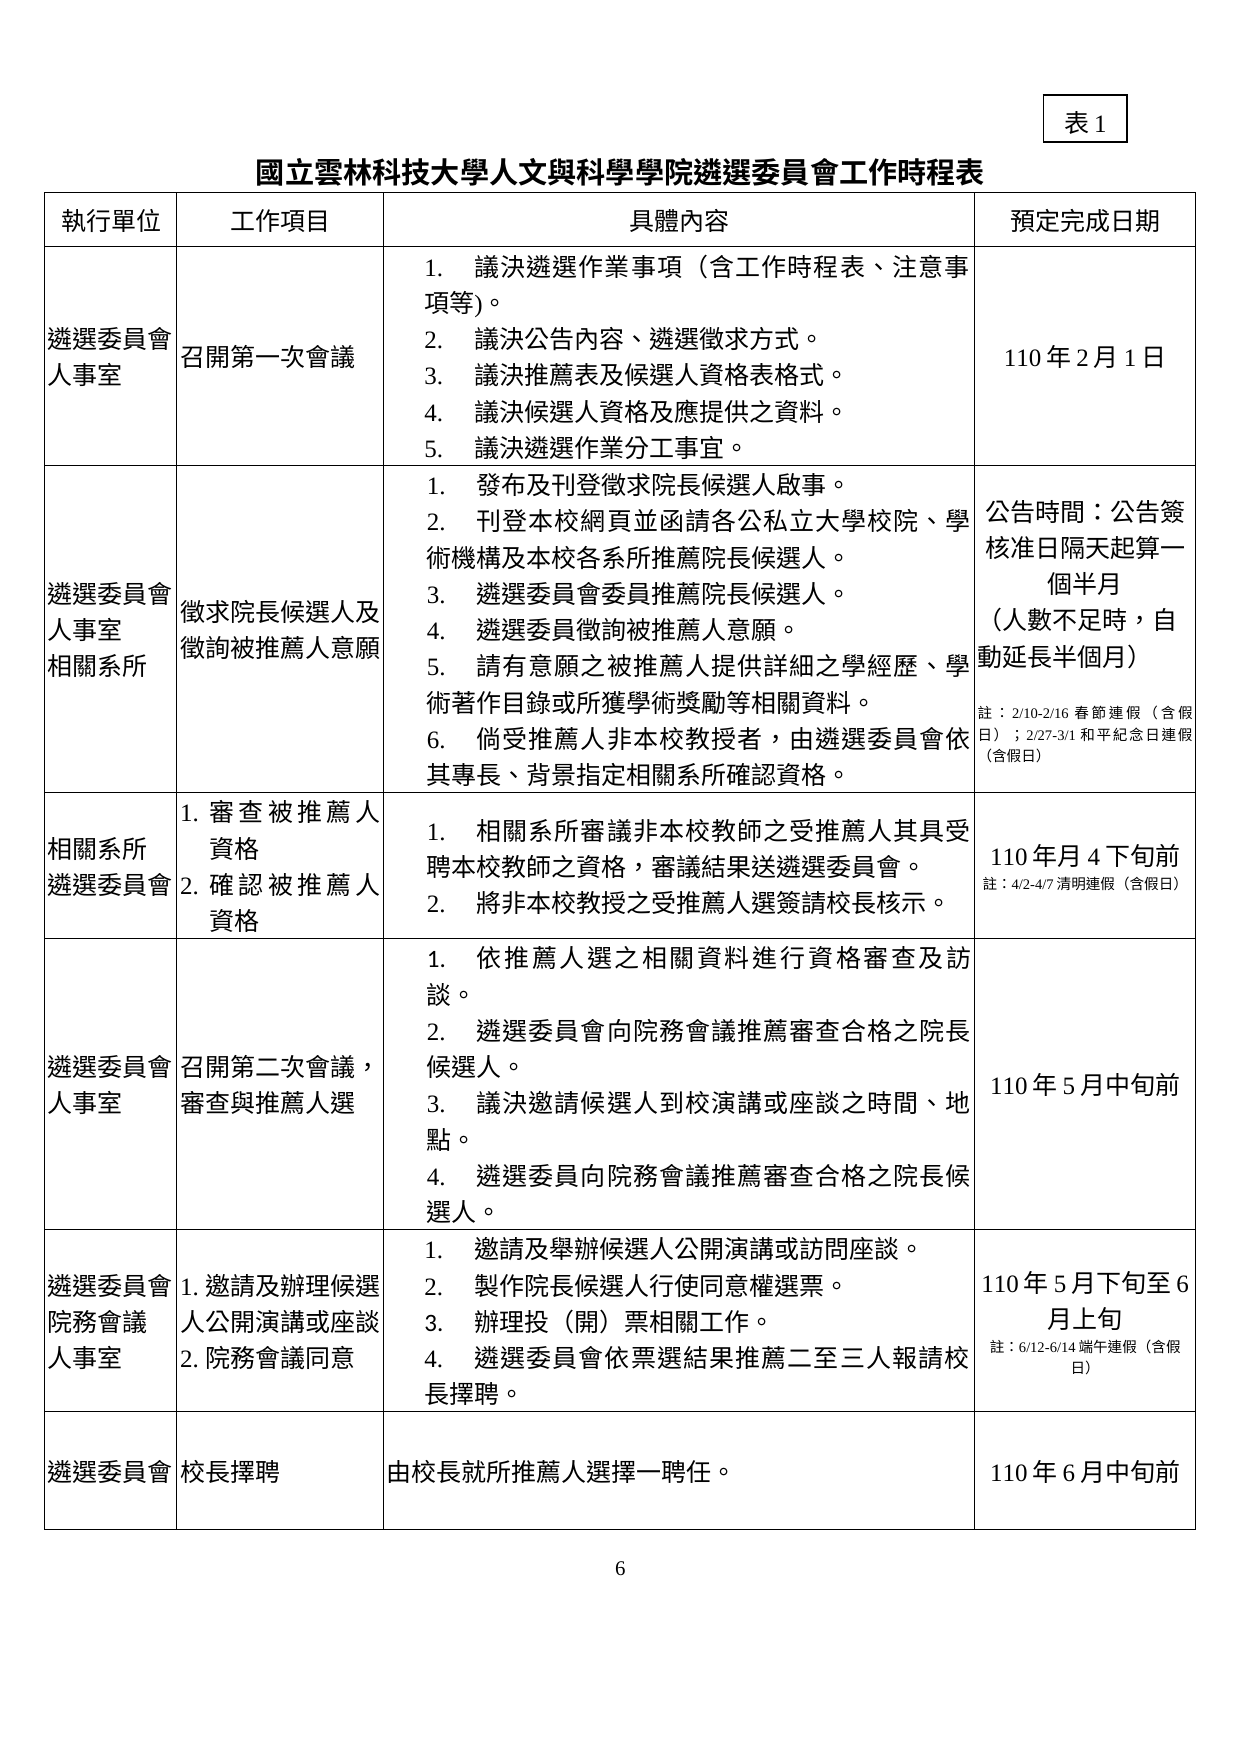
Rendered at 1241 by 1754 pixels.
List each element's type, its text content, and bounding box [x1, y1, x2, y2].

table_cell 遴選委員會 人事室 [45, 939, 176, 1229]
table_cell 審查被推薦人資格 確認被推薦人資格 [177, 793, 383, 938]
table_cell 校長擇聘 [177, 1412, 383, 1529]
table_cell 公告時間：公告簽核准日隔天起算一個半月 （人數不足時，自動延長半個月） 註：2/10-2/16春節連假（含假日）；2/27-3/1和平紀念日連假（含假日） [975, 466, 1195, 792]
text 國立雲林科技大學人文與科學學院遴選委員會工作時程表 [112, 150, 1128, 192]
table_cell 1. 邀請及辦理候選人公開演講或座談 2. 院務會議同意 [177, 1230, 383, 1411]
table_cell 召開第二次會議，審查與推薦人選 [177, 939, 383, 1229]
table_header 預定完成日期 [975, 193, 1195, 246]
table_cell 召開第一次會議 [177, 247, 383, 464]
table_header 執行單位 [45, 193, 176, 246]
table_cell 遴選委員會 人事室 [45, 247, 176, 464]
table_cell 相關系所審議非本校教師之受推薦人其具受聘本校教師之資格，審議結果送遴選委員會。 將非本校教授之受推薦人選簽請校長核示。 [384, 793, 974, 938]
table_cell 110年5月中旬前 [975, 939, 1195, 1229]
table_header 具體內容 [384, 193, 974, 246]
table_cell 110年6月中旬前 [975, 1412, 1195, 1529]
table_cell 110年5月下旬至6月上旬 註：6/12-6/14端午連假（含假日） [975, 1230, 1195, 1411]
table_cell 發布及刊登徵求院長候選人啟事。 刊登本校網頁並函請各公私立大學校院、學術機構及本校各系所推薦院長候選人。 遴選委員會委員推薦院長候選人。 遴選委員徵詢被推薦人意願。 請有意願之被推薦人提供詳細之學經歷、學術著作目錄或所獲學術獎勵等相關資料。 倘受推薦人非本校教授者，由遴選委員會依其專長、背景指定相關系所確認資格。 [384, 466, 974, 792]
table_cell 相關系所 遴選委員會 [45, 793, 176, 938]
table_cell 遴選委員會 [45, 1412, 176, 1529]
table_cell 遴選委員會 院務會議 人事室 [45, 1230, 176, 1411]
text [1044, 96, 1126, 141]
table_cell 依推薦人選之相關資料進行資格審查及訪談。 遴選委員會向院務會議推薦審查合格之院長候選人。 議決邀請候選人到校演講或座談之時間、地點。 遴選委員向院務會議推薦審查合格之院長候選人。 [384, 939, 974, 1229]
table_cell 邀請及舉辦候選人公開演講或訪問座談。 製作院長候選人行使同意權選票。 辦理投（開）票相關工作。 遴選委員會依票選結果推薦二至三人報請校長擇聘。 [384, 1230, 974, 1411]
table_cell 110年2月1日 [975, 247, 1195, 464]
table_cell 由校長就所推薦人選擇一聘任。 [384, 1412, 974, 1529]
table_cell 遴選委員會 人事室 相關系所 [45, 466, 176, 792]
table_cell 110年月4下旬前註：4/2-4/7清明連假（含假日） [975, 793, 1195, 938]
table_cell 徵求院長候選人及徵詢被推薦人意願 [177, 466, 383, 792]
table_cell 議決遴選作業事項（含工作時程表、注意事項等)。 議決公告內容、遴選徵求方式。 議決推薦表及候選人資格表格式。 議決候選人資格及應提供之資料。 議決遴選作業分工事宜。 [384, 247, 974, 464]
table_header 工作項目 [177, 193, 383, 246]
text 表1 [1059, 103, 1111, 133]
